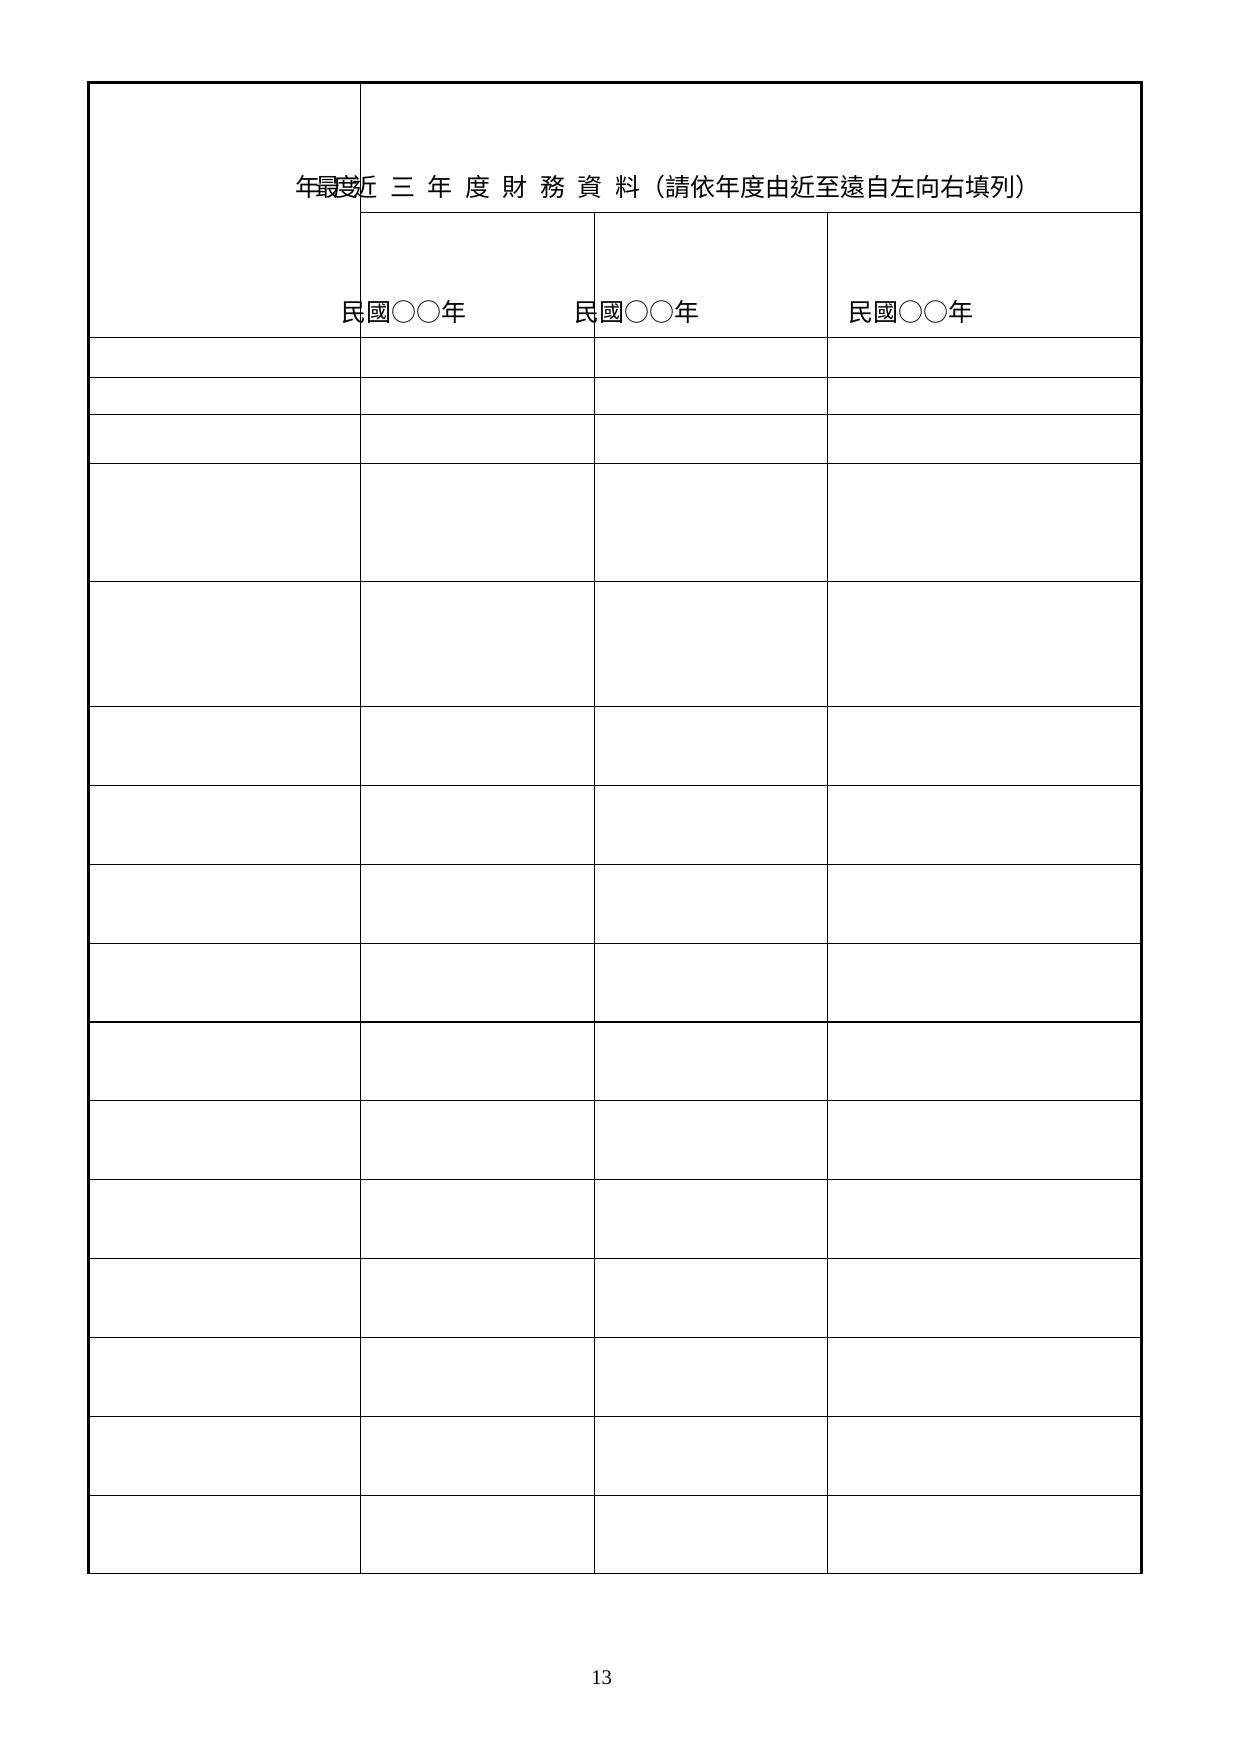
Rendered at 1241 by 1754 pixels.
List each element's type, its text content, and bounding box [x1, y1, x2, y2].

table_cell [595, 378, 827, 414]
table_cell 保留盈餘 [90, 1259, 360, 1337]
table_cell [361, 1417, 594, 1494]
table_cell 資本(實收) [90, 1101, 360, 1179]
table_cell 長期負債 [90, 865, 360, 942]
table_cell [361, 865, 594, 942]
table_cell [361, 464, 594, 581]
table_cell [828, 378, 1140, 414]
table_cell 資本公積 [90, 1180, 360, 1258]
table_cell [828, 1259, 1140, 1337]
table_cell [361, 1101, 594, 1179]
table_cell [828, 865, 1140, 942]
table_cell [361, 415, 594, 463]
table_cell [361, 1338, 594, 1416]
table_cell [828, 1101, 1140, 1179]
table_cell 固定資產 [90, 415, 360, 463]
table_cell [595, 1180, 827, 1258]
table_cell [361, 1496, 594, 1573]
table_cell 無形資產 [90, 464, 360, 581]
table_cell 民國○○年 [595, 213, 827, 337]
table_cell [595, 464, 827, 581]
table_cell 其他資產 [90, 582, 360, 706]
table_cell [828, 1417, 1140, 1494]
table_cell [828, 944, 1140, 1021]
table_cell [595, 1023, 827, 1100]
table_cell [828, 464, 1140, 581]
table_cell [361, 1023, 594, 1100]
table_cell 負債總額 [90, 1023, 360, 1100]
table_cell [361, 582, 594, 706]
table_cell 減：庫藏股 [90, 1417, 360, 1494]
table_cell [361, 1180, 594, 1258]
table_cell [361, 944, 594, 1021]
table_cell [595, 707, 827, 785]
table_cell [595, 338, 827, 377]
table_cell [361, 786, 594, 864]
table_cell 流動資產 [90, 338, 360, 377]
table_cell [828, 1023, 1140, 1100]
table_cell [595, 1338, 827, 1416]
table_cell [828, 1338, 1140, 1416]
table_cell [595, 1417, 827, 1494]
table_cell 民國○○年 [828, 213, 1140, 337]
table_cell [361, 1259, 594, 1337]
table_cell [595, 1496, 827, 1573]
table_header 年 度 項 目 [90, 84, 360, 337]
table_cell [595, 415, 827, 463]
table_cell [828, 338, 1140, 377]
table_cell [361, 707, 594, 785]
table_cell [828, 1496, 1140, 1573]
table_cell 民國○○年 [361, 213, 594, 337]
table_cell [828, 582, 1140, 706]
table_cell [595, 786, 827, 864]
table_cell 淨值總額 [90, 1496, 360, 1573]
table_cell [828, 1180, 1140, 1258]
table_cell [595, 865, 827, 942]
table_cell [595, 1101, 827, 1179]
table_cell [595, 582, 827, 706]
table_cell 流動負債 [90, 786, 360, 864]
table_cell 基金及投資 [90, 378, 360, 414]
table_cell 資產總額 [90, 707, 360, 785]
table_cell [828, 786, 1140, 864]
table_cell 其他 [90, 1338, 360, 1416]
table_header 最 近 三 年 度 財 務 資 料（請依年度由近至遠自左向右填列） [361, 84, 1140, 212]
table_cell [595, 944, 827, 1021]
table_cell [361, 378, 594, 414]
table_cell 其他負債 [90, 944, 360, 1021]
table_cell [828, 415, 1140, 463]
table_cell [828, 707, 1140, 785]
table_cell [595, 1259, 827, 1337]
table_cell [361, 338, 594, 377]
